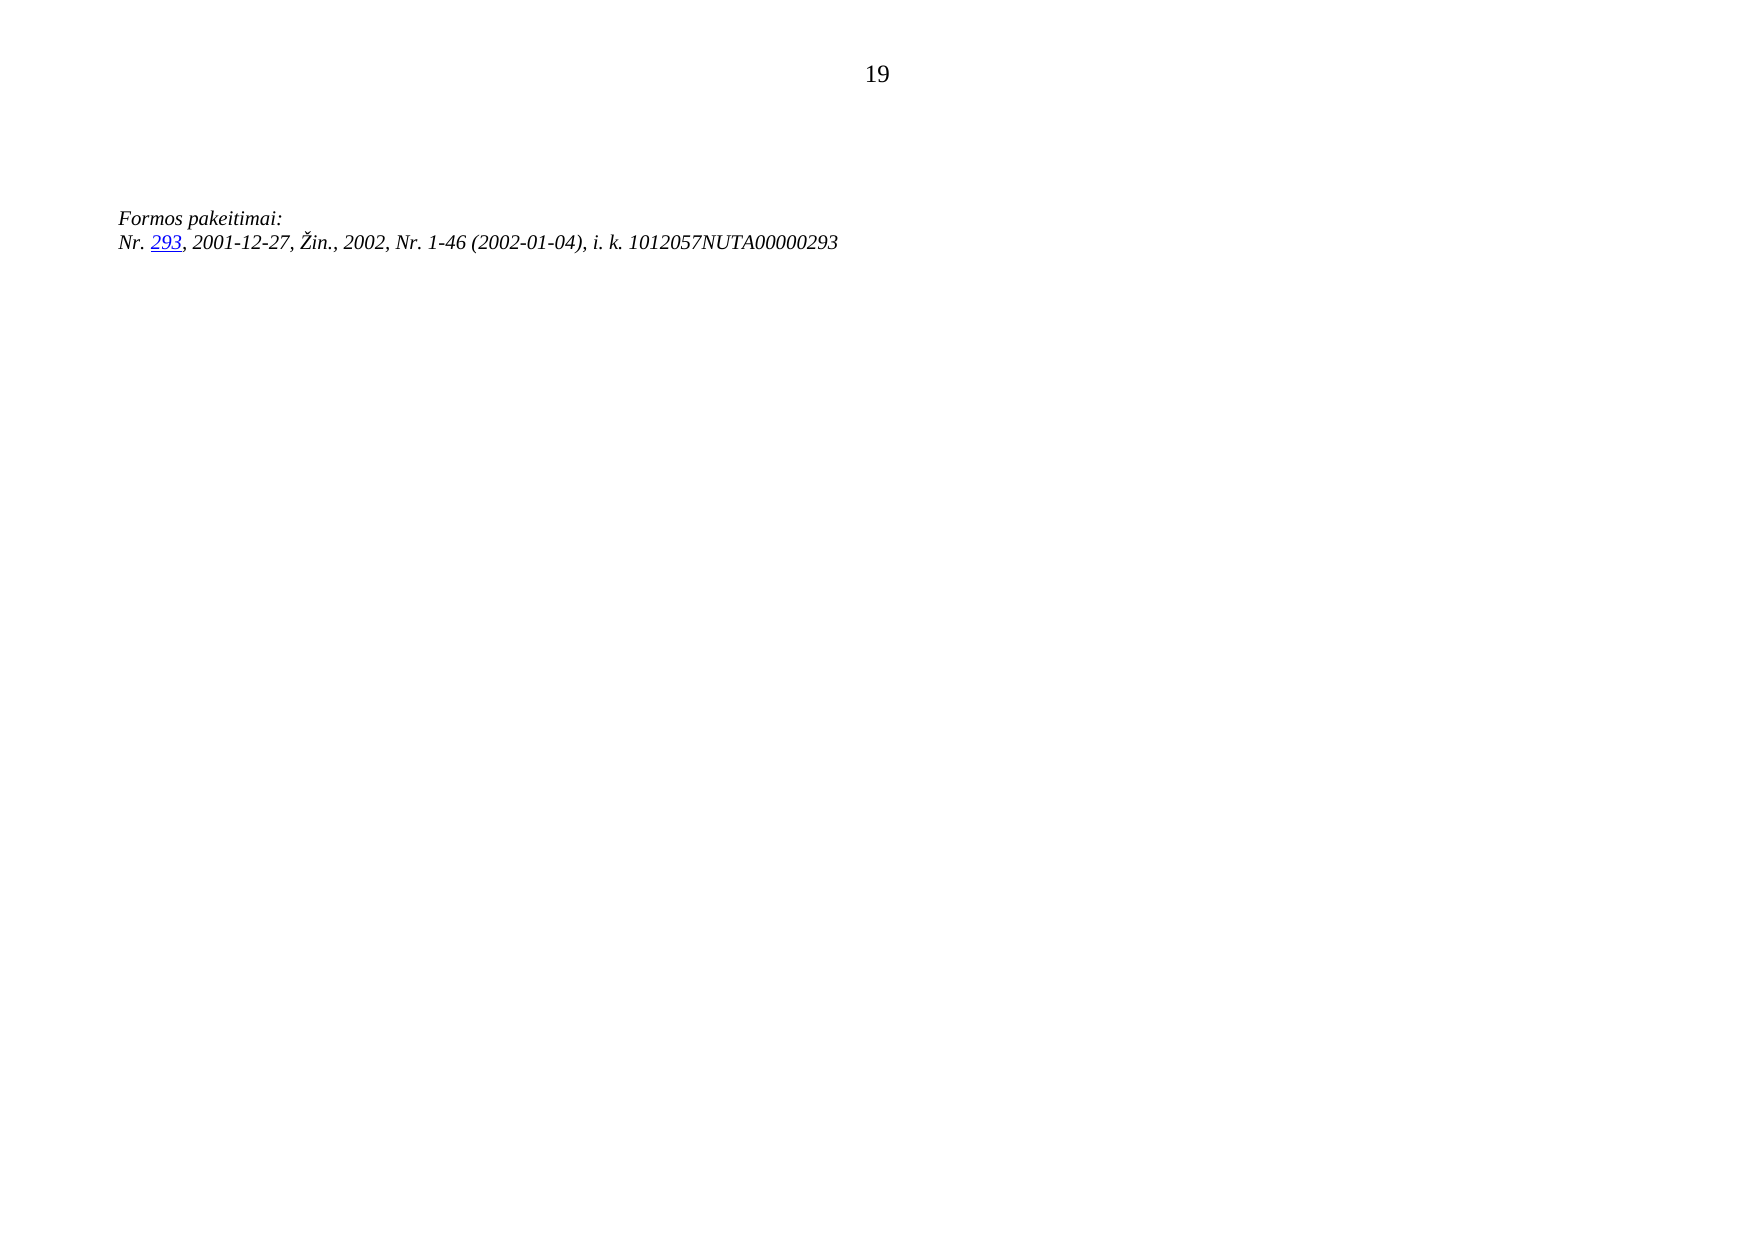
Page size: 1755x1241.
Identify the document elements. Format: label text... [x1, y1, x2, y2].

text Nr. 293, 2001-12-27, Žin., 2002, Nr. 1-46 (2002-01-04), i. k. 1012057NUTA00000293 [118, 230, 1636, 254]
text Formos pakeitimai: [118, 206, 1636, 230]
